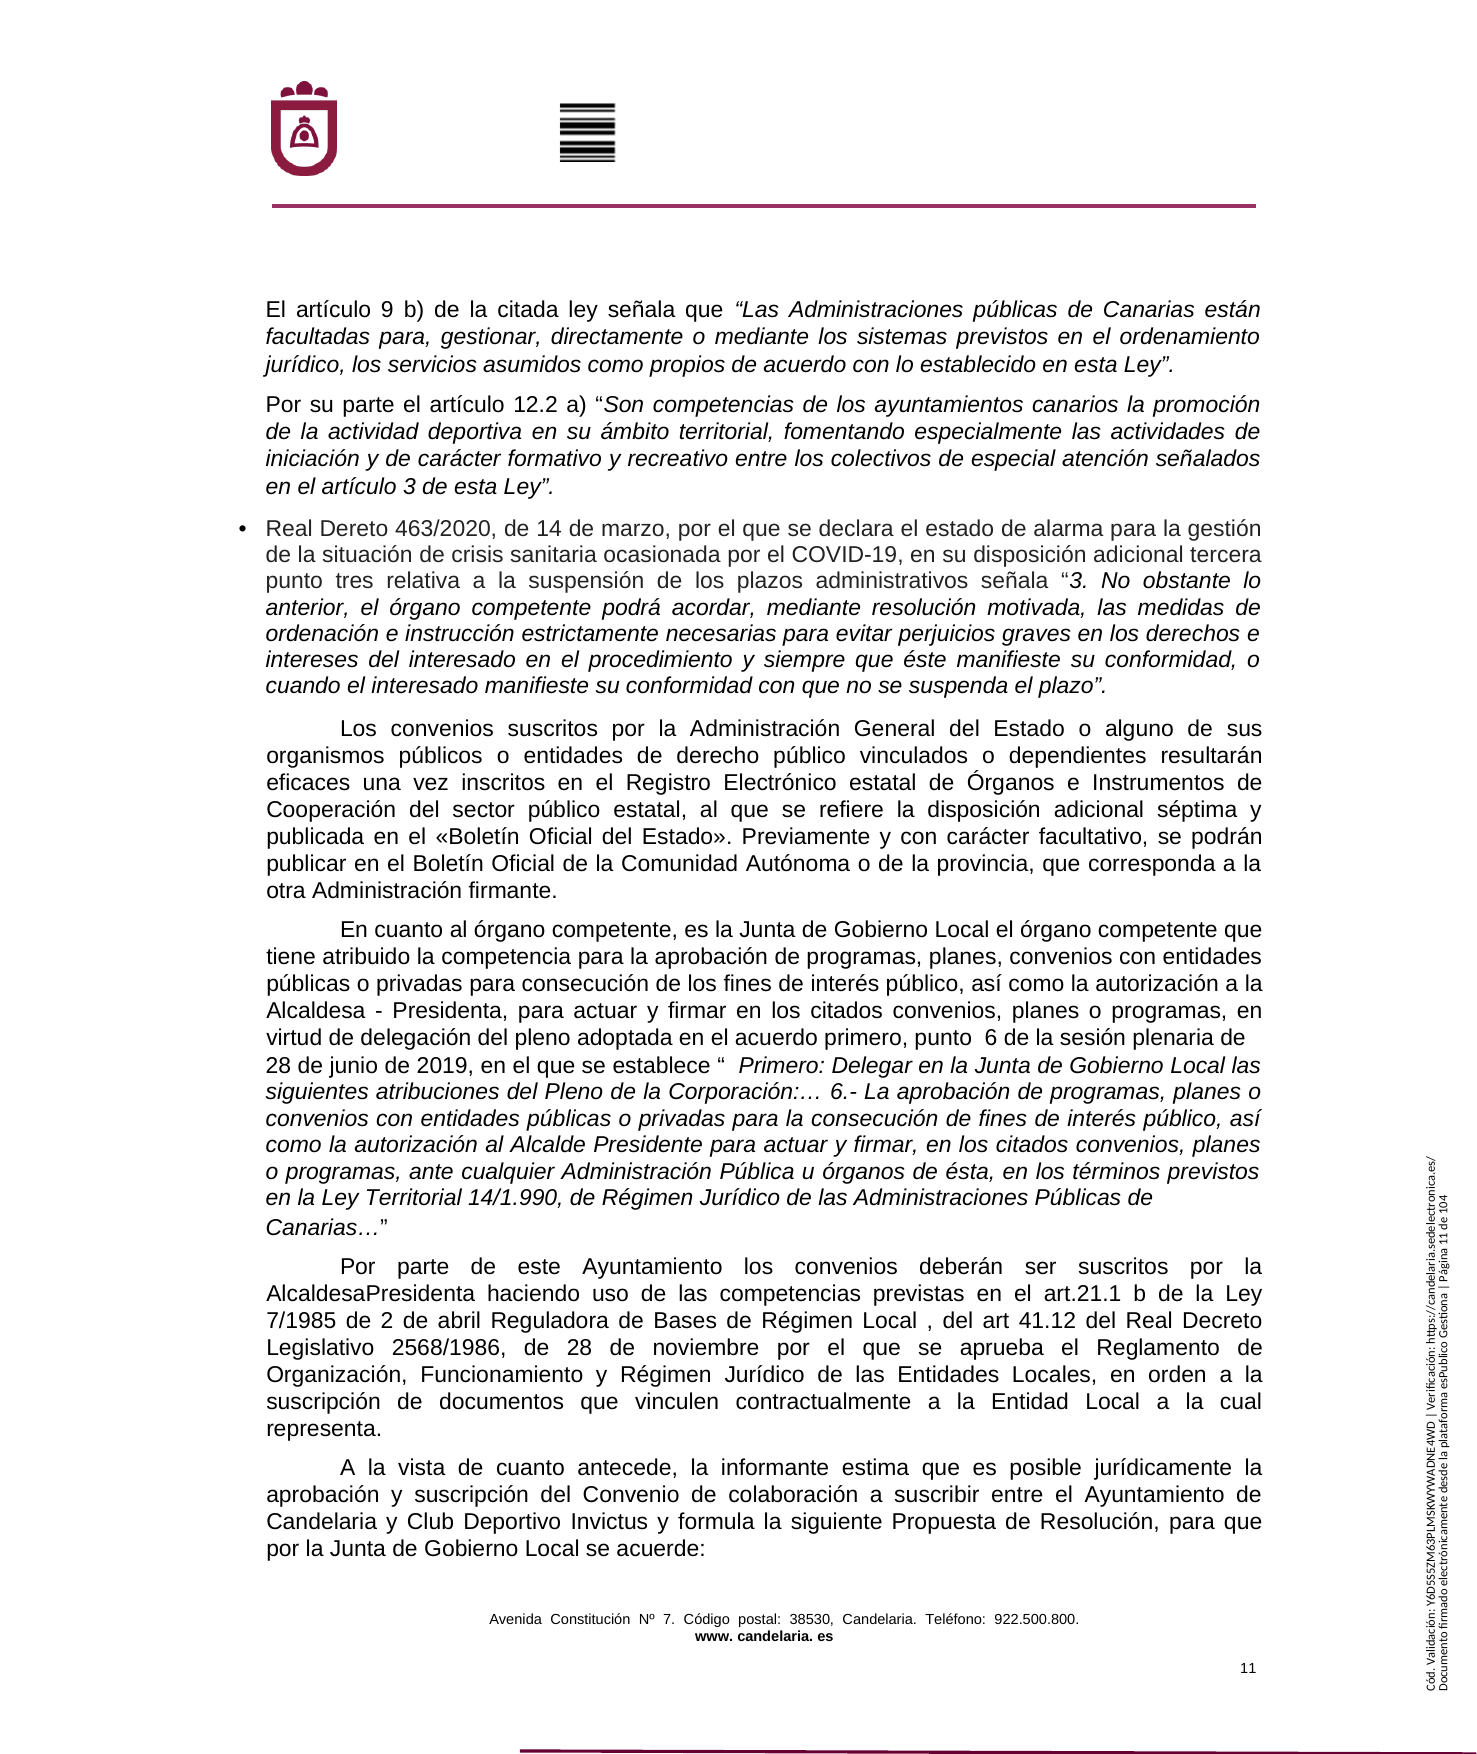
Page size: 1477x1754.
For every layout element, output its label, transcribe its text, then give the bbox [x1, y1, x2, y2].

text 28 de junio de 2019, en el que se establece “ Primero: Delegar en la Junta de Gobierno Local las siguientes atribuciones del Pleno de la Corporación:… 6.- La aprobación de programas, planes o convenios con entidades públicas o privadas para la consecución de fines de interés público, así como la autorización al Alcalde Presidente para actuar y firmar, en los citados convenios, planes o programas, ante cualquier Administración Pública u órganos de ésta, en los términos previstos en la Ley Territorial 14/1.990, de Régimen Jurídico de las Administraciones Públicas de [265, 1052, 1263, 1211]
text Los convenios suscritos por la Administración General del Estado o alguno de sus organismos públicos o entidades de derecho público vinculados o dependientes resultarán eficaces una vez inscritos en el Registro Electrónico estatal de Órganos e Instrumentos de Cooperación del sector público estatal, al que se refiere la disposición adicional séptima y publicada en el «Boletín Oficial del Estado». Previamente y con carácter facultativo, se podrán publicar en el Boletín Oficial de la Comunidad Autónoma o de la provincia, que corresponda a la otra Administración firmante. [266, 714, 1263, 903]
text El artículo 9 b) de la citada ley señala que “Las Administraciones públicas de Canarias están facultadas para, gestionar, directamente o mediante los sistemas previstos en el ordenamiento jurídico, los servicios asumidos como propios de acuerdo con lo establecido en esta Ley”. [265, 296, 1263, 377]
text Por su parte el artículo 12.2 a) “Son competencias de los ayuntamientos canarios la promoción de la actividad deportiva en su ámbito territorial, fomentando especialmente las actividades de iniciación y de carácter formativo y recreativo entre los colectivos de especial atención señalados en el artículo 3 de esta Ley”. [265, 391, 1263, 499]
list Real Dereto 463/2020, de 14 de marzo, por el que se declara el estado de alarma para la gestión de la situación de crisis sanitaria ocasionada por el COVID-19, en su disposición adicional tercera punto tres relativa a la suspensión de los plazos administrativos señala “3. No obstante lo anterior, el órgano competente podrá acordar, mediante resolución motivada, las medidas de ordenación e instrucción estrictamente necesarias para evitar perjuicios graves en los derechos e intereses del interesado en el procedimiento y siempre que éste manifieste su conformidad, o cuando el interesado manifieste su conformidad con que no se suspenda el plazo”. [238, 515, 1263, 698]
text Por parte de este Ayuntamiento los convenios deberán ser suscritos por la AlcaldesaPresidenta haciendo uso de las competencias previstas en el art.21.1 b de la Ley 7/1985 de 2 de abril Reguladora de Bases de Régimen Local , del art 41.12 del Real Decreto Legislativo 2568/1986, de 28 de noviembre por el que se aprueba el Reglamento de Organización, Funcionamiento y Régimen Jurídico de las Entidades Locales, en orden a la suscripción de documentos que vinculen contractualmente a la Entidad Local a la cual representa. [266, 1253, 1263, 1442]
text En cuanto al órgano competente, es la Junta de Gobierno Local el órgano competente que tiene atribuido la competencia para la aprobación de programas, planes, convenios con entidades públicas o privadas para consecución de los fines de interés público, así como la autorización a la Alcaldesa - Presidenta, para actuar y firmar en los citados convenios, planes o programas, en virtud de delegación del pleno adoptada en el acuerdo primero, punto 6 de la sesión plenaria de [266, 916, 1263, 1050]
text Canarias…” [265, 1214, 1263, 1241]
text A la vista de cuanto antecede, la informante estima que es posible jurídicamente la aprobación y suscripción del Convenio de colaboración a suscribir entre el Ayuntamiento de Candelaria y Club Deportivo Invictus y formula la siguiente Propuesta de Resolución, para que por la Junta de Gobierno Local se acuerde: [266, 1454, 1263, 1561]
